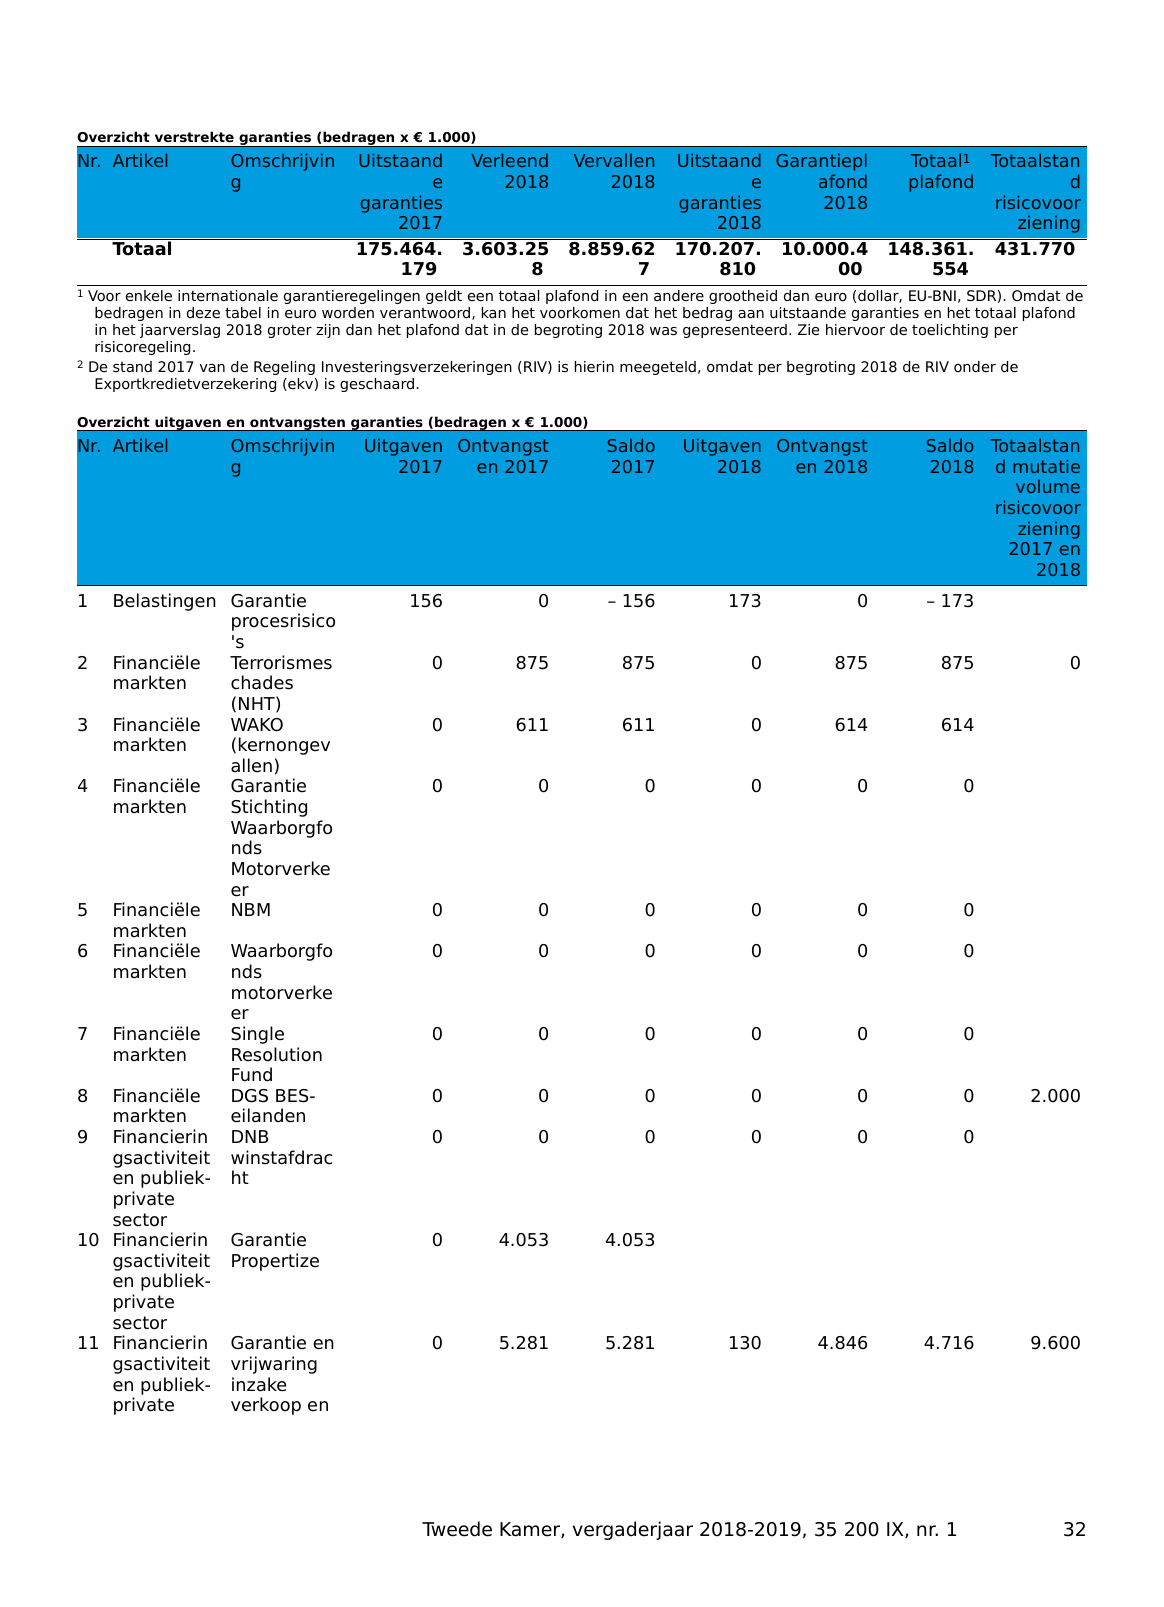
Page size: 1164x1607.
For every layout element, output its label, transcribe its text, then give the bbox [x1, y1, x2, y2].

table_cell 4.053 [555, 1230, 661, 1333]
table_cell Waarborgfonds motorverkeer [224, 941, 342, 1024]
table_cell 1 [77, 586, 106, 653]
table_cell Financiële markten [106, 941, 224, 1024]
table_cell 5 [77, 900, 106, 941]
table_cell Vervallen 2018 [555, 147, 661, 238]
table_cell 614 [874, 715, 980, 776]
table_cell Nr. [77, 147, 106, 238]
table_cell 0 [449, 586, 555, 653]
table_cell 0 [874, 1127, 980, 1230]
table_cell Garantie procesrisico's [224, 586, 342, 653]
table_cell 0 [661, 1024, 768, 1086]
table_cell 0 [768, 586, 874, 653]
table_cell 875 [874, 653, 980, 714]
table_cell 614 [768, 715, 874, 776]
table_cell – 156 [555, 586, 661, 653]
table_cell [661, 1230, 768, 1333]
table_cell 0 [449, 1086, 555, 1127]
table_cell Uitstaande garanties 2017 [343, 147, 449, 238]
table_cell Artikel [106, 147, 224, 238]
table_cell 5.281 [555, 1333, 661, 1416]
table_cell 9.600 [980, 1333, 1087, 1416]
table_cell 0 [343, 941, 449, 1024]
table_cell 8.859.627 [555, 240, 661, 284]
table_cell Financiële markten [106, 1024, 224, 1086]
table_cell 0 [980, 653, 1087, 714]
table_cell 0 [343, 715, 449, 776]
table_cell 0 [874, 900, 980, 941]
table_cell 170.207.810 [661, 240, 768, 284]
table_cell Totaalstand risicovoorziening [980, 147, 1087, 238]
table_cell 0 [343, 1024, 449, 1086]
table_cell Financiële markten [106, 715, 224, 776]
table_cell 7 [77, 1024, 106, 1086]
table_cell Garantie en vrijwaring inzake verkoop en [224, 1333, 342, 1416]
table_cell 0 [555, 900, 661, 941]
table_cell 0 [343, 653, 449, 714]
table_cell DNB winstafdracht [224, 1127, 342, 1230]
table_cell Omschrijving [224, 431, 342, 585]
table_cell 0 [768, 900, 874, 941]
table_cell [980, 776, 1087, 900]
table_cell 0 [874, 776, 980, 900]
table_cell Garantie Propertize [224, 1230, 342, 1333]
table_cell Financieringsactiviteiten publiek-private [106, 1333, 224, 1416]
table_cell Single Resolution Fund [224, 1024, 342, 1086]
table_cell – 173 [874, 586, 980, 653]
table_cell 0 [768, 776, 874, 900]
table_cell 0 [449, 1127, 555, 1230]
table_cell 0 [449, 776, 555, 900]
table_cell Uitstaande garanties 2018 [661, 147, 768, 238]
table_cell Totaalstand mutatie volume risicovoorziening 2017 en 2018 [980, 431, 1087, 585]
table_cell 156 [343, 586, 449, 653]
table_cell Verleend 2018 [449, 147, 555, 238]
table_cell 0 [768, 1086, 874, 1127]
table_cell 0 [874, 1086, 980, 1127]
table_cell Financieringsactiviteiten publiek-private sector [106, 1230, 224, 1333]
table_cell Totaal1 plafond [874, 147, 980, 238]
table_cell [874, 1230, 980, 1333]
table_cell 875 [768, 653, 874, 714]
table_cell 0 [768, 941, 874, 1024]
table_cell Ontvangsten 2017 [449, 431, 555, 585]
table_cell 3 [77, 715, 106, 776]
table_header Overzicht uitgaven en ontvangsten garanties (bedragen x € 1.000) [77, 415, 1087, 430]
table_cell DGS BES-eilanden [224, 1086, 342, 1127]
table_cell 0 [343, 1333, 449, 1416]
table_cell Financiële markten [106, 900, 224, 941]
table_cell [980, 1024, 1087, 1086]
table_cell [980, 900, 1087, 941]
table_cell 0 [555, 941, 661, 1024]
table_cell 875 [449, 653, 555, 714]
table_cell Totaal [106, 240, 342, 284]
table_cell 11 [77, 1333, 106, 1416]
table_cell 10.000.400 [768, 240, 874, 284]
table_cell Nr. [77, 431, 106, 585]
table_cell 0 [449, 1024, 555, 1086]
table_cell 1 Voor enkele internationale garantieregelingen geldt een totaal plafond in een andere grootheid dan euro (dollar, EU-BNI, SDR). Omdat de bedragen in deze tabel in euro worden verantwoord, kan het voorkomen dat het bedrag aan uitstaande garanties en het totaal plafond in het jaarverslag 2018 groter zijn dan het plafond dat in de begroting 2018 was gepresenteerd. Zie hiervoor de toelichting per risicoregeling. 2 De stand 2017 van de Regeling Investeringsverzekeringen (RIV) is hierin meegeteld, omdat per begroting 2018 de RIV onder de Exportkredietverzekering (ekv) is geschaard. [77, 286, 1087, 393]
table_cell 130 [661, 1333, 768, 1416]
table_cell 0 [874, 1024, 980, 1086]
table_cell 0 [555, 1127, 661, 1230]
table_cell Saldo 2017 [555, 431, 661, 585]
table_cell 0 [768, 1127, 874, 1230]
table_cell 3.603.258 [449, 240, 555, 284]
table_cell 0 [343, 900, 449, 941]
table_cell Uitgaven 2017 [343, 431, 449, 585]
table_cell 0 [661, 776, 768, 900]
table_cell [768, 1230, 874, 1333]
table_cell 10 [77, 1230, 106, 1333]
table_cell 875 [555, 653, 661, 714]
table_cell 0 [874, 941, 980, 1024]
table_cell 0 [343, 776, 449, 900]
table_cell 0 [555, 1086, 661, 1127]
table_cell 0 [661, 653, 768, 714]
table_cell 4.053 [449, 1230, 555, 1333]
table_cell 2 [77, 653, 106, 714]
table_cell 0 [768, 1024, 874, 1086]
table_cell 0 [449, 900, 555, 941]
table_cell 0 [661, 1086, 768, 1127]
table_cell [980, 941, 1087, 1024]
table_cell 5.281 [449, 1333, 555, 1416]
table_cell [77, 240, 106, 284]
table_cell 431.770 [980, 240, 1087, 284]
table_cell [980, 715, 1087, 776]
table_cell 0 [343, 1230, 449, 1333]
table_cell 173 [661, 586, 768, 653]
table_cell 0 [661, 941, 768, 1024]
table_cell 0 [343, 1127, 449, 1230]
table_cell Artikel [106, 431, 224, 585]
table_cell 611 [555, 715, 661, 776]
table_cell 0 [449, 941, 555, 1024]
table_cell Belastingen [106, 586, 224, 653]
table_cell Uitgaven 2018 [661, 431, 768, 585]
table_cell 4 [77, 776, 106, 900]
table_cell 4.716 [874, 1333, 980, 1416]
table_cell WAKO (kernongevallen) [224, 715, 342, 776]
table_cell [980, 1127, 1087, 1230]
table_cell [980, 1230, 1087, 1333]
table_cell 9 [77, 1127, 106, 1230]
table_cell 0 [555, 1024, 661, 1086]
table_cell 0 [555, 776, 661, 900]
table_cell [980, 586, 1087, 653]
table_cell 148.361.554 [874, 240, 980, 284]
table_cell 0 [661, 1127, 768, 1230]
table_cell 611 [449, 715, 555, 776]
table_cell 4.846 [768, 1333, 874, 1416]
table_cell Financiële markten [106, 776, 224, 900]
table_cell Financiële markten [106, 1086, 224, 1127]
table_cell Financieringsactiviteiten publiek-private sector [106, 1127, 224, 1230]
table_cell 0 [661, 900, 768, 941]
table_cell 175.464.179 [343, 240, 449, 284]
table_cell 6 [77, 941, 106, 1024]
table_cell 0 [661, 715, 768, 776]
table_cell Garantie Stichting Waarborgfonds Motorverkeer [224, 776, 342, 900]
table_header Overzicht verstrekte garanties (bedragen x € 1.000) [77, 130, 1087, 146]
table_cell 2.000 [980, 1086, 1087, 1127]
table_cell Garantieplafond 2018 [768, 147, 874, 238]
table_cell Financiële markten [106, 653, 224, 714]
table_cell Terrorismeschades (NHT) [224, 653, 342, 714]
table_cell Ontvangsten 2018 [768, 431, 874, 585]
table_cell 0 [343, 1086, 449, 1127]
table_cell 8 [77, 1086, 106, 1127]
table_cell Saldo 2018 [874, 431, 980, 585]
table_cell NBM [224, 900, 342, 941]
table_cell Omschrijving [224, 147, 342, 238]
